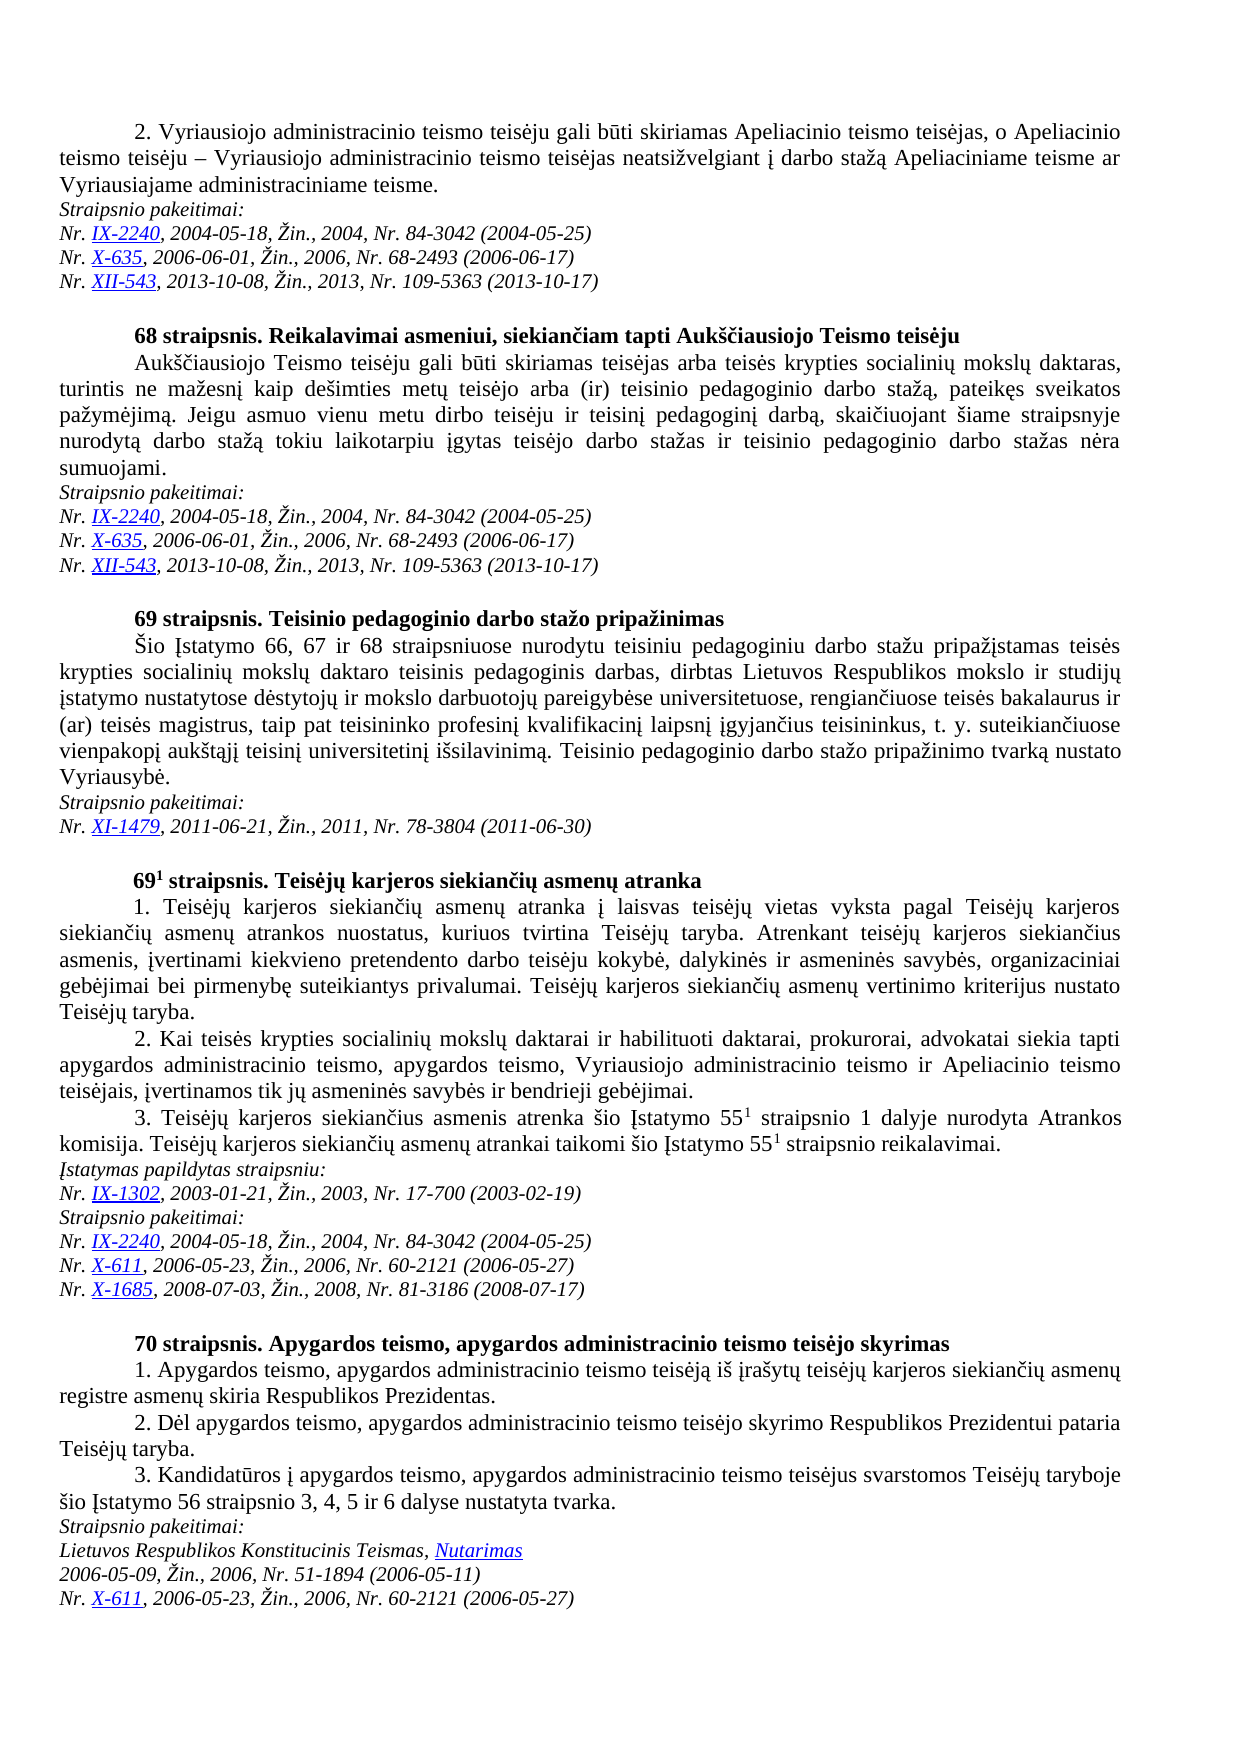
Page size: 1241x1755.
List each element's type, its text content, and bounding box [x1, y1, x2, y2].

text Nr. XII-543, 2013-10-08, Žin., 2013, Nr. 109-5363 (2013-10-17) [59, 269, 1122, 293]
text Nr. XII-543, 2013-10-08, Žin., 2013, Nr. 109-5363 (2013-10-17) [59, 552, 1122, 577]
text 69 straipsnis. Teisinio pedagoginio darbo stažo pripažinimas [59, 605, 1122, 632]
text Nr. X-611, 2006-05-23, Žin., 2006, Nr. 60-2121 (2006-05-27) [59, 1586, 1122, 1610]
text Įstatymas papildytas straipsniu: [59, 1157, 1122, 1181]
text 2. Dėl apygardos teismo, apygardos administracinio teismo teisėjo skyrimo Respublikos Prezidentui pataria Teisėjų taryba. [59, 1409, 1122, 1461]
text 68 straipsnis. Reikalavimai asmeniui, siekiančiam tapti Aukščiausiojo Teismo teisėju [134, 322, 1122, 348]
text Šio Įstatymo 66, 67 ir 68 straipsniuose nurodytu teisiniu pedagoginiu darbo stažu pripažįstamas teisės krypties socialinių mokslų daktaro teisinis pedagoginis darbas, dirbtas Lietuvos Respublikos mokslo ir studijų įstatymo nustatytose dėstytojų ir mokslo darbuotojų pareigybėse universitetuose, rengiančiuose teisės bakalaurus ir (ar) teisės magistrus, taip pat teisininko profesinį kvalifikacinį laipsnį įgyjančius teisininkus, t. y. suteikiančiuose vienpakopį aukštąjį teisinį universitetinį išsilavinimą. Teisinio pedagoginio darbo stažo pripažinimo tvarką nustato Vyriausybė. [59, 632, 1122, 790]
text 2006-05-09, Žin., 2006, Nr. 51-1894 (2006-05-11) [59, 1562, 1122, 1586]
text 2. Kai teisės krypties socialinių mokslų daktarai ir habilituoti daktarai, prokurorai, advokatai siekia tapti apygardos administracinio teismo, apygardos teismo, Vyriausiojo administracinio teismo ir Apeliacinio teismo teisėjais, įvertinamos tik jų asmeninės savybės ir bendrieji gebėjimai. [59, 1025, 1122, 1104]
text Nr. X-1685, 2008-07-03, Žin., 2008, Nr. 81-3186 (2008-07-17) [59, 1277, 1122, 1301]
text Nr. X-635, 2006-06-01, Žin., 2006, Nr. 68-2493 (2006-06-17) [59, 528, 1122, 552]
text 2. Vyriausiojo administracinio teismo teisėju gali būti skiriamas Apeliacinio teismo teisėjas, o Apeliacinio teismo teisėju – Vyriausiojo administracinio teismo teisėjas neatsižvelgiant į darbo stažą Apeliaciniame teisme ar Vyriausiajame administraciniame teisme. [59, 118, 1122, 197]
text 1. Apygardos teismo, apygardos administracinio teismo teisėją iš įrašytų teisėjų karjeros siekiančių asmenų registre asmenų skiria Respublikos Prezidentas. [59, 1356, 1122, 1409]
text 691 straipsnis. Teisėjų karjeros siekiančių asmenų atranka [59, 867, 1122, 893]
text Nr. X-635, 2006-06-01, Žin., 2006, Nr. 68-2493 (2006-06-17) [59, 245, 1122, 269]
text Lietuvos Respublikos Konstitucinis Teismas, Nutarimas [59, 1538, 1122, 1562]
text Nr. IX-2240, 2004-05-18, Žin., 2004, Nr. 84-3042 (2004-05-25) [59, 504, 1122, 528]
text 70 straipsnis. Apygardos teismo, apygardos administracinio teismo teisėjo skyrimas [134, 1330, 1122, 1356]
text Nr. XI-1479, 2011-06-21, Žin., 2011, Nr. 78-3804 (2011-06-30) [59, 814, 1122, 838]
text Nr. IX-1302, 2003-01-21, Žin., 2003, Nr. 17-700 (2003-02-19) [59, 1181, 1122, 1205]
text Straipsnio pakeitimai: [59, 197, 1122, 221]
text Straipsnio pakeitimai: [59, 1514, 1122, 1538]
text Nr. IX-2240, 2004-05-18, Žin., 2004, Nr. 84-3042 (2004-05-25) [59, 1229, 1122, 1253]
text Aukščiausiojo Teismo teisėju gali būti skiriamas teisėjas arba teisės krypties socialinių mokslų daktaras, turintis ne mažesnį kaip dešimties metų teisėjo arba (ir) teisinio pedagoginio darbo stažą, pateikęs sveikatos pažymėjimą. Jeigu asmuo vienu metu dirbo teisėju ir teisinį pedagoginį darbą, skaičiuojant šiame straipsnyje nurodytą darbo stažą tokiu laikotarpiu įgytas teisėjo darbo stažas ir teisinio pedagoginio darbo stažas nėra sumuojami. [59, 348, 1122, 480]
text Straipsnio pakeitimai: [59, 480, 1122, 504]
text 1. Teisėjų karjeros siekiančių asmenų atranka į laisvas teisėjų vietas vyksta pagal Teisėjų karjeros siekiančių asmenų atrankos nuostatus, kuriuos tvirtina Teisėjų taryba. Atrenkant teisėjų karjeros siekiančius asmenis, įvertinami kiekvieno pretendento darbo teisėju kokybė, dalykinės ir asmeninės savybės, organizaciniai gebėjimai bei pirmenybę suteikiantys privalumai. Teisėjų karjeros siekiančių asmenų vertinimo kriterijus nustato Teisėjų taryba. [59, 893, 1122, 1025]
text 3. Teisėjų karjeros siekiančius asmenis atrenka šio Įstatymo 551 straipsnio 1 dalyje nurodyta Atrankos komisija. Teisėjų karjeros siekiančių asmenų atrankai taikomi šio Įstatymo 551 straipsnio reikalavimai. [59, 1104, 1122, 1157]
text Straipsnio pakeitimai: [59, 790, 1122, 814]
text Nr. X-611, 2006-05-23, Žin., 2006, Nr. 60-2121 (2006-05-27) [59, 1253, 1122, 1277]
text 3. Kandidatūros į apygardos teismo, apygardos administracinio teismo teisėjus svarstomos Teisėjų taryboje šio Įstatymo 56 straipsnio 3, 4, 5 ir 6 dalyse nustatyta tvarka. [59, 1461, 1122, 1514]
text Nr. IX-2240, 2004-05-18, Žin., 2004, Nr. 84-3042 (2004-05-25) [59, 221, 1122, 245]
text Straipsnio pakeitimai: [59, 1205, 1122, 1229]
